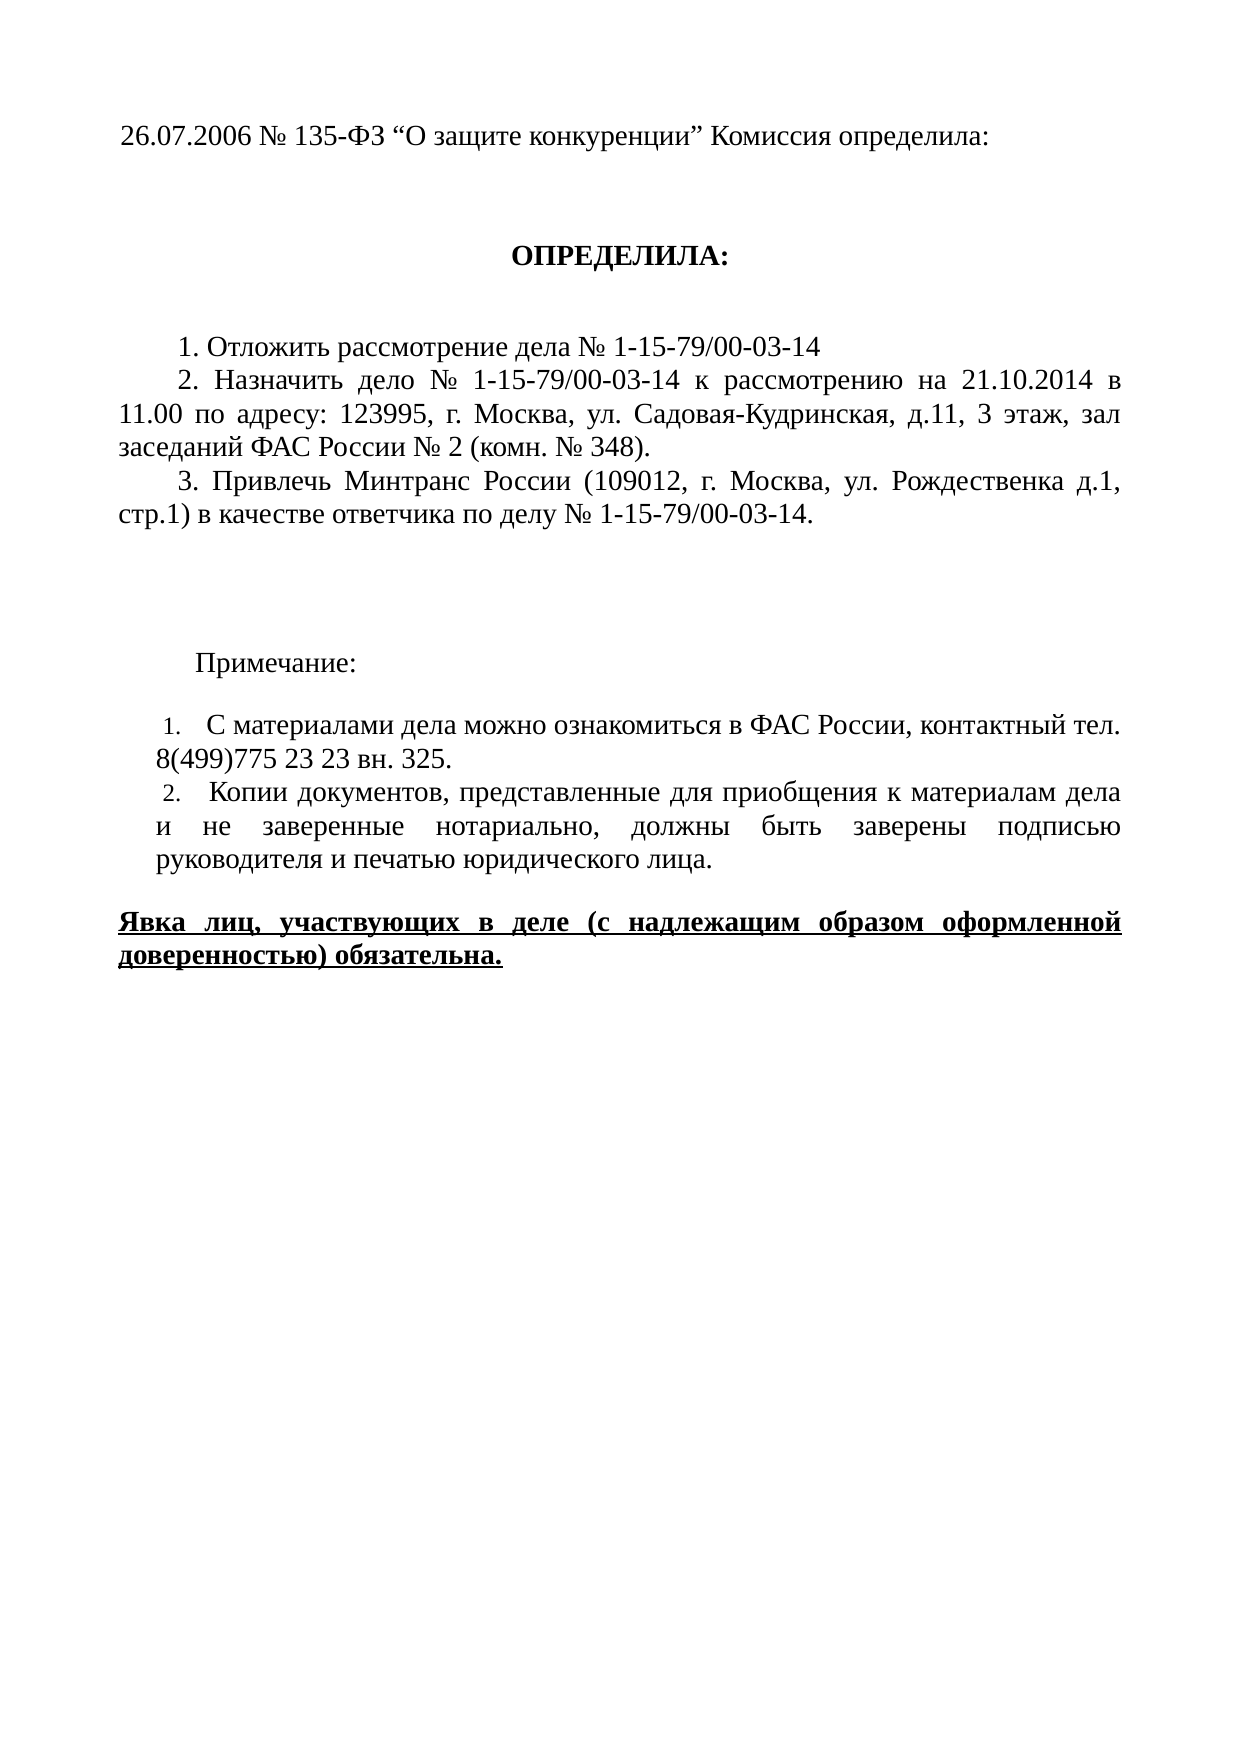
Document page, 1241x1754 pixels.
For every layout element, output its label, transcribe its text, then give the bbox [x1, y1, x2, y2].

text Примечание: [195, 645, 1122, 679]
text 1. Отложить рассмотрение дела № 1-15-79/00-03-14 [118, 329, 1122, 362]
text 3. Привлечь Минтранс России (109012, г. Москва, ул. Рождественка д.1, стр.1) в качестве ответчика по делу № 1-15-79/00-03-14. [118, 463, 1122, 530]
text Явка лиц, участвующих в деле (с надлежащим образом оформленной [118, 904, 1122, 933]
text доверенностью) обязательна. [118, 935, 1122, 971]
text 2. Назначить дело № 1-15-79/00-03-14 к рассмотрению на 21.10.2014 в 11.00 по адресу: 123995, г. Москва, ул. Садовая-Кудринская, д.11, 3 этаж, зал заседаний ФАС России № 2 (комн. № 348). [118, 362, 1122, 463]
text 1. С материалами дела можно ознакомиться в ФАС России, контактный тел. 8(499)775 23 23 вн. 325. [156, 707, 1122, 774]
text 2. Копии документов, представленные для приобщения к материалам дела и не заверенные нотариально, должны быть заверены подписью руководителя и печатью юридического лица. [156, 774, 1122, 875]
text ОПРЕДЕЛИЛА: [118, 238, 1122, 271]
text 26.07.2006 № 135-ФЗ “О защите конкуренции” Комиссия определила: [120, 118, 1119, 152]
